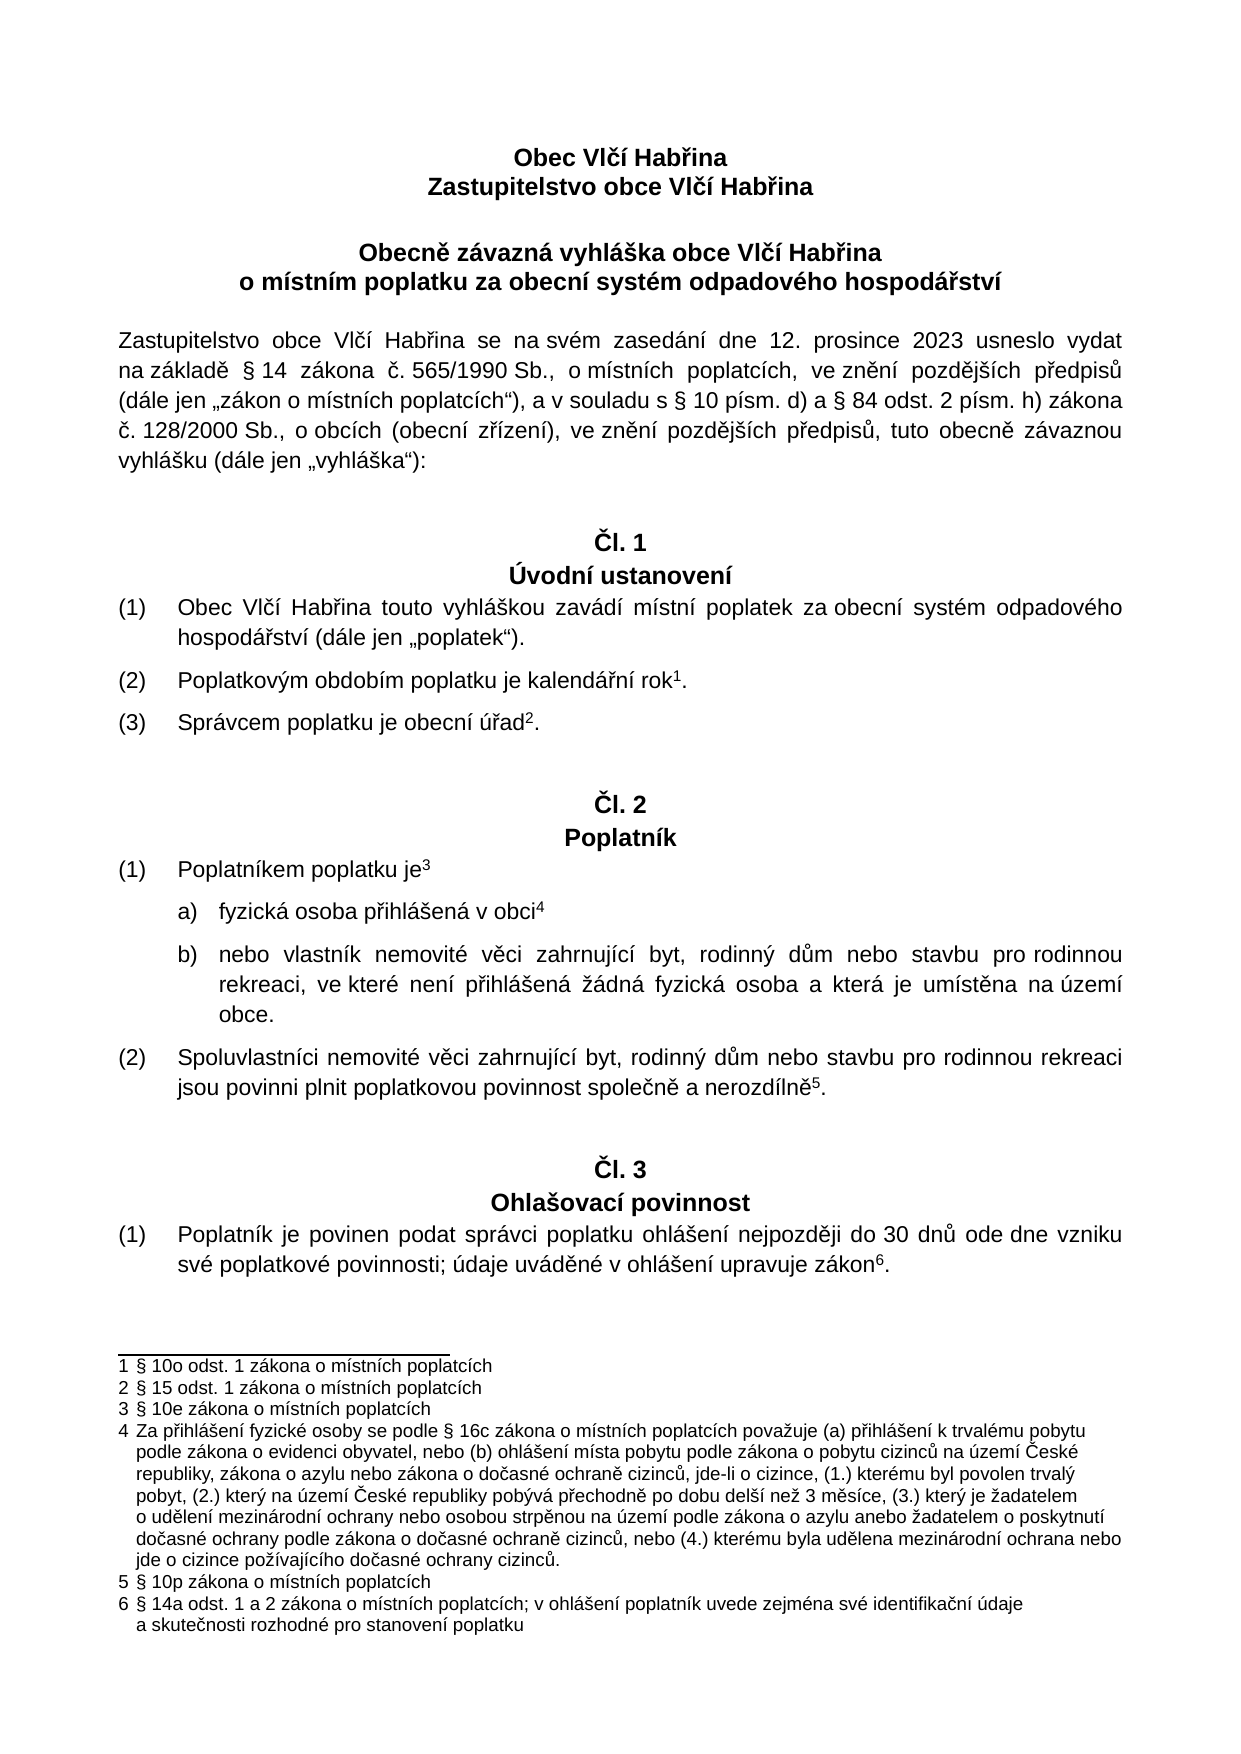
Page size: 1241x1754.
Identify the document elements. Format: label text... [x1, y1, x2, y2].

list § 10p zákona o místních poplatcích [118, 1571, 1122, 1592]
subtitle Čl. 3 Ohlašovací povinnost [118, 1154, 1122, 1216]
list Poplatkovým obdobím poplatku je kalendářní rok. [118, 667, 1122, 693]
list § 10e zákona o místních poplatcích [118, 1398, 1122, 1420]
list Obec Vlčí Habřina touto vyhláškou zavádí místní poplatek za obecní systém odpadového hospodářství (dále jen „poplatek“). [118, 594, 1122, 650]
list § 14a odst. 1 a 2 zákona o místních poplatcích; v ohlášení poplatník uvede zejména své identifikační údaje a skutečnosti rozhodné pro stanovení poplatku [118, 1592, 1122, 1635]
list Správcem poplatku je obecní úřad. [118, 709, 1122, 736]
list nebo vlastník nemovité věci zahrnující byt, rodinný dům nebo stavbu pro rodinnou rekreaci, ve které není přihlášená žádná fyzická osoba a která je umístěna na území obce. [177, 941, 1122, 1028]
list § 10o odst. 1 zákona o místních poplatcích [118, 1355, 1122, 1377]
list Za přihlášení fyzické osoby se podle § 16c zákona o místních poplatcích považuje (a) přihlášení k trvalému pobytu podle zákona o evidenci obyvatel, nebo (b) ohlášení místa pobytu podle zákona o pobytu cizinců na území České republiky, zákona o azylu nebo zákona o dočasné ochraně cizinců, jde-li o cizince, (1.) kterému byl povolen trvalý pobyt, (2.) který na území České republiky pobývá přechodně po dobu delší než 3 měsíce, (3.) který je žadatelem o udělení mezinárodní ochrany nebo osobou strpěnou na území podle zákona o azylu anebo žadatelem o poskytnutí dočasné ochrany podle zákona o dočasné ochraně cizinců, nebo (4.) kterému byla udělena mezinárodní ochrana nebo jde o cizince požívajícího dočasné ochrany cizinců. [118, 1420, 1122, 1571]
list § 15 odst. 1 zákona o místních poplatcích [118, 1377, 1122, 1398]
subtitle Obecně závazná vyhláška obce Vlčí Habřina o místním poplatku za obecní systém odpadového hospodářství [118, 238, 1122, 295]
text Zastupitelstvo obce Vlčí Habřina se na svém zasedání dne 12. prosince 2023 usneslo vydat na základě § 14 zákona č. 565/1990 Sb., o místních poplatcích, ve znění pozdějších předpisů (dále jen „zákon o místních poplatcích“), a v souladu s § 10 písm. d) a § 84 odst. 2 písm. h) zákona č. 128/2000 Sb., o obcích (obecní zřízení), ve znění pozdějších předpisů, tuto obecně závaznou vyhlášku (dále jen „vyhláška“): [118, 327, 1122, 474]
list fyzická osoba přihlášená v obci [177, 898, 1122, 925]
subtitle Čl. 2 Poplatník [118, 789, 1122, 851]
subtitle Čl. 1 Úvodní ustanovení [118, 528, 1122, 589]
text Obec Vlčí Habřina Zastupitelstvo obce Vlčí Habřina [118, 143, 1122, 201]
list Spoluvlastníci nemovité věci zahrnující byt, rodinný dům nebo stavbu pro rodinnou rekreaci jsou povinni plnit poplatkovou povinnost společně a nerozdílně. [118, 1044, 1122, 1101]
list Poplatníkem poplatku je [118, 856, 1122, 882]
list Poplatník je povinen podat správci poplatku ohlášení nejpozději do 30 dnů ode dne vzniku své poplatkové povinnosti; údaje uváděné v ohlášení upravuje zákon. [118, 1221, 1122, 1277]
